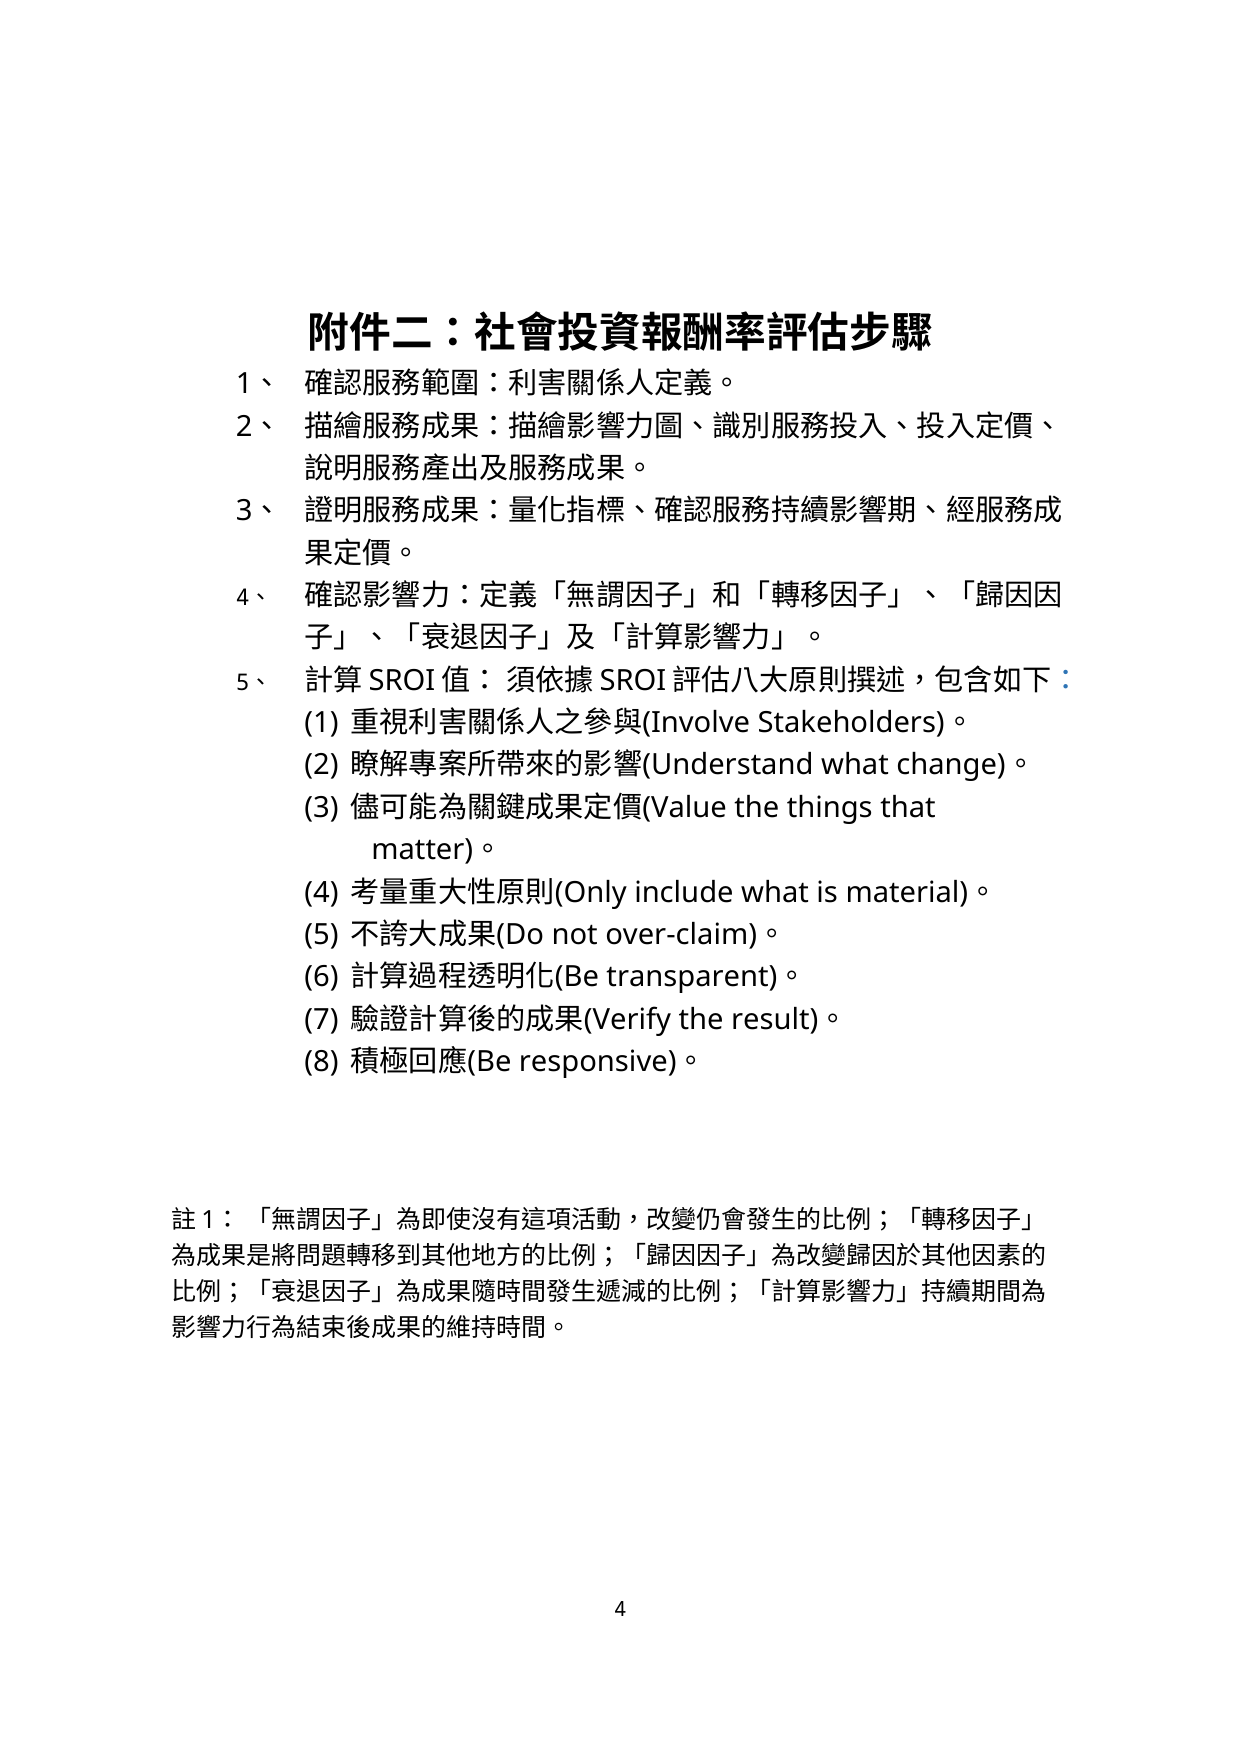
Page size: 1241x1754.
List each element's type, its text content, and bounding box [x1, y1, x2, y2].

list 考量重大性原則(Only include what is material)。 [304, 868, 1069, 911]
list 計算SROI值： 須依據SROI評估八大原則撰述，包含如下： [236, 656, 1069, 698]
list 描繪服務成果：描繪影響力圖、識別服務投入、投入定價、說明服務產出及服務成果。 [236, 402, 1069, 487]
text matter)。 [350, 826, 1069, 868]
list 確認影響力：定義「無謂因子」和「轉移因子」、「歸因因子」、「衰退因子」及「計算影響力」。 [236, 572, 1069, 656]
list 確認服務範圍：利害關係人定義。 [236, 360, 1069, 402]
text 註1： 「無謂因子」為即使沒有這項活動，改變仍會發生的比例；「轉移因子」為成果是將問題轉移到其他地方的比例；「歸因因子」為改變歸因於其他因素的比例；「衰退因子」為成果隨時間發生遞減的比例；「計算影響力」持續期間為影響力行為結束後成果的維持時間。 [171, 1199, 1069, 1344]
text 附件二：社會投資報酬率評估步驟 [171, 299, 1069, 360]
list 積極回應(Be responsive)。 [304, 1038, 1069, 1080]
list 不誇大成果(Do not over-claim)。 [304, 911, 1069, 953]
list 驗證計算後的成果(Verify the result)。 [304, 995, 1069, 1038]
list 證明服務成果：量化指標、確認服務持續影響期、經服務成果定價。 [236, 487, 1069, 572]
list 儘可能為關鍵成果定價(Value the things that [304, 783, 1069, 826]
list 重視利害關係人之參與(Involve Stakeholders)。 [304, 698, 1069, 741]
list 計算過程透明化(Be transparent)。 [304, 953, 1069, 995]
list 瞭解專案所帶來的影響(Understand what change)。 [304, 741, 1069, 783]
